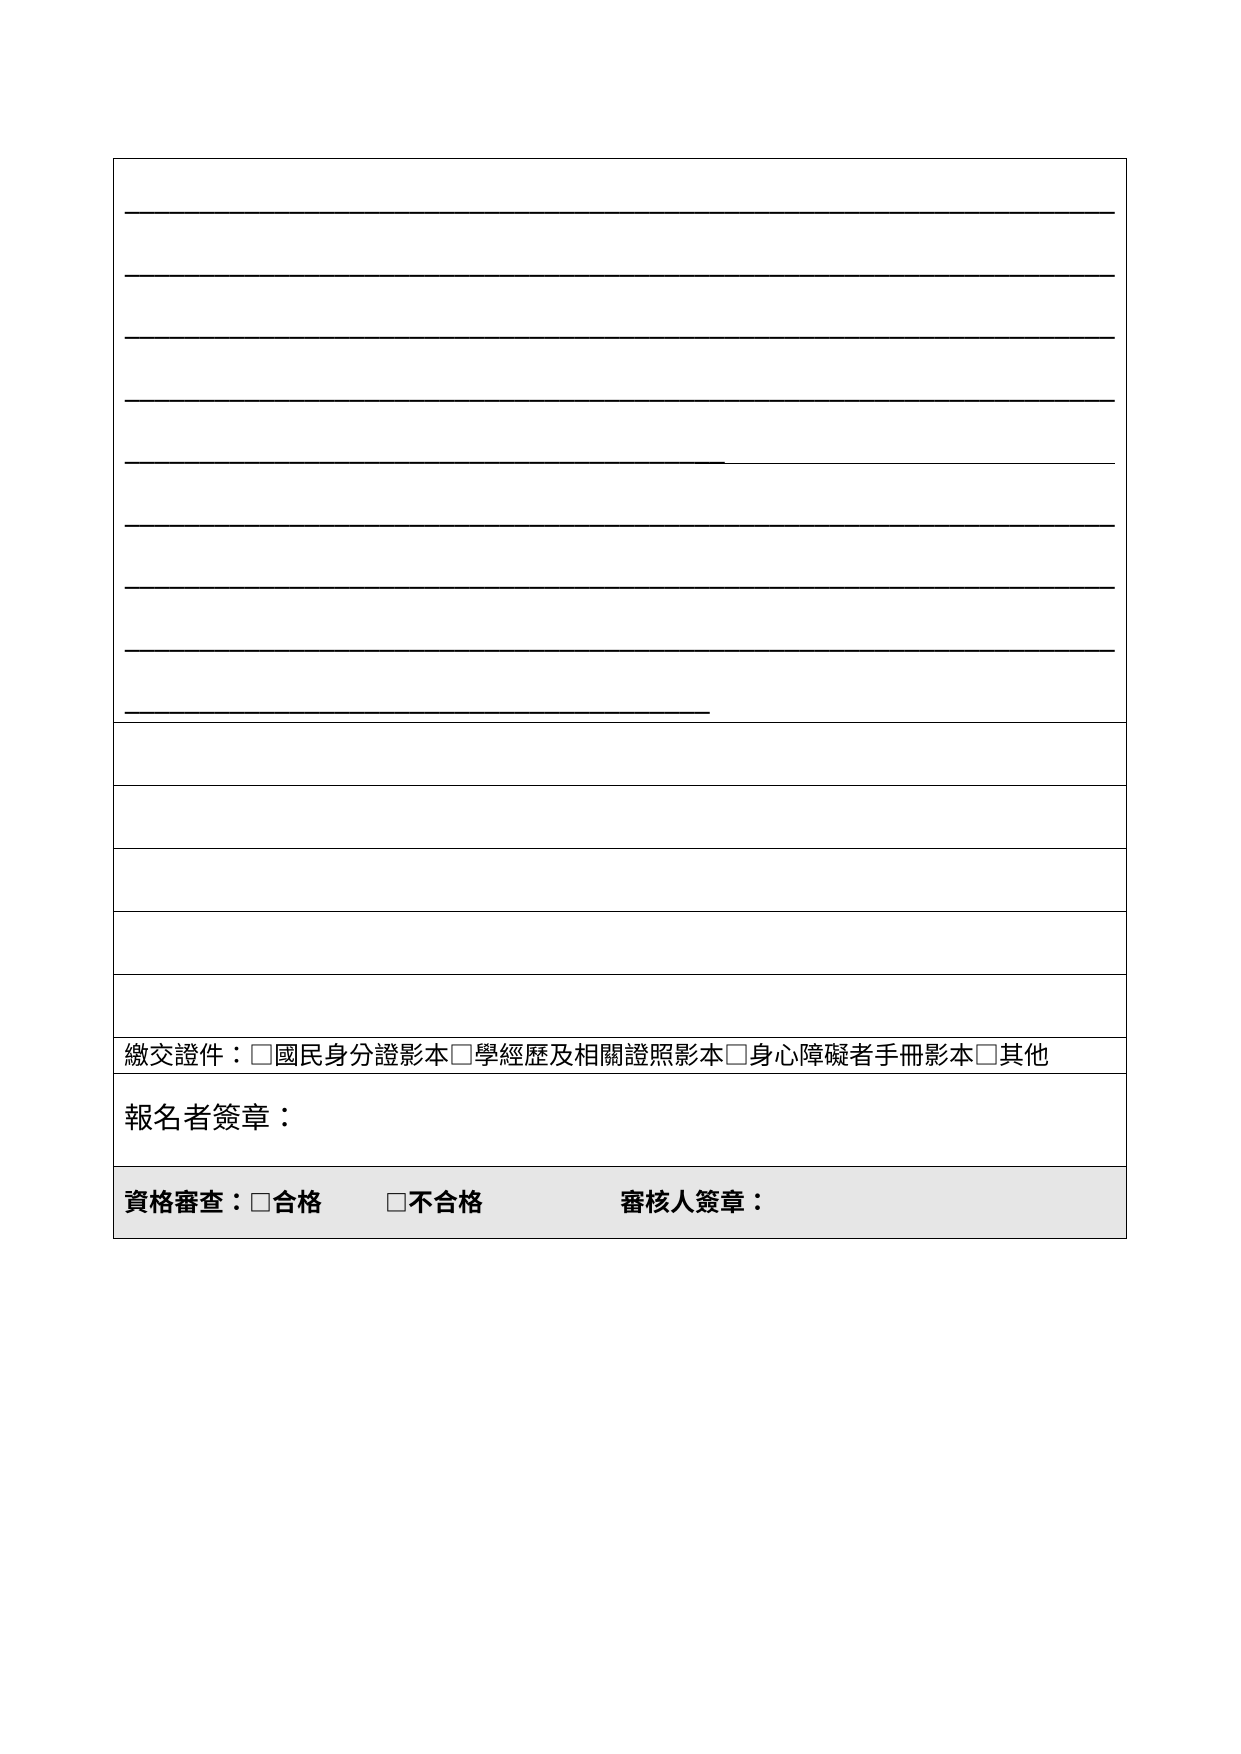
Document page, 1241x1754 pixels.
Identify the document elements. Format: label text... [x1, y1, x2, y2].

table_cell 資格審查：□合格 □不合格 審核人簽章： [114, 1167, 1126, 1238]
table_cell 繳交證件：□國民身分證影本□學經歷及相關證照影本□身心障礙者手冊影本□其他 [114, 1038, 1126, 1073]
table_cell 報名者簽章： [114, 1074, 1126, 1166]
table_cell [114, 786, 1126, 848]
table_cell [114, 912, 1126, 974]
table_cell ________________________________________________________________________________________________________________________________________________________________________________________________________________________________________________________________________________________________________________ _____________________________________________________________________________________________________________________________________________________________________________________________________________________________________________ [114, 159, 1126, 722]
table_cell [114, 975, 1126, 1037]
table_cell [114, 723, 1126, 785]
table_cell [114, 849, 1126, 911]
